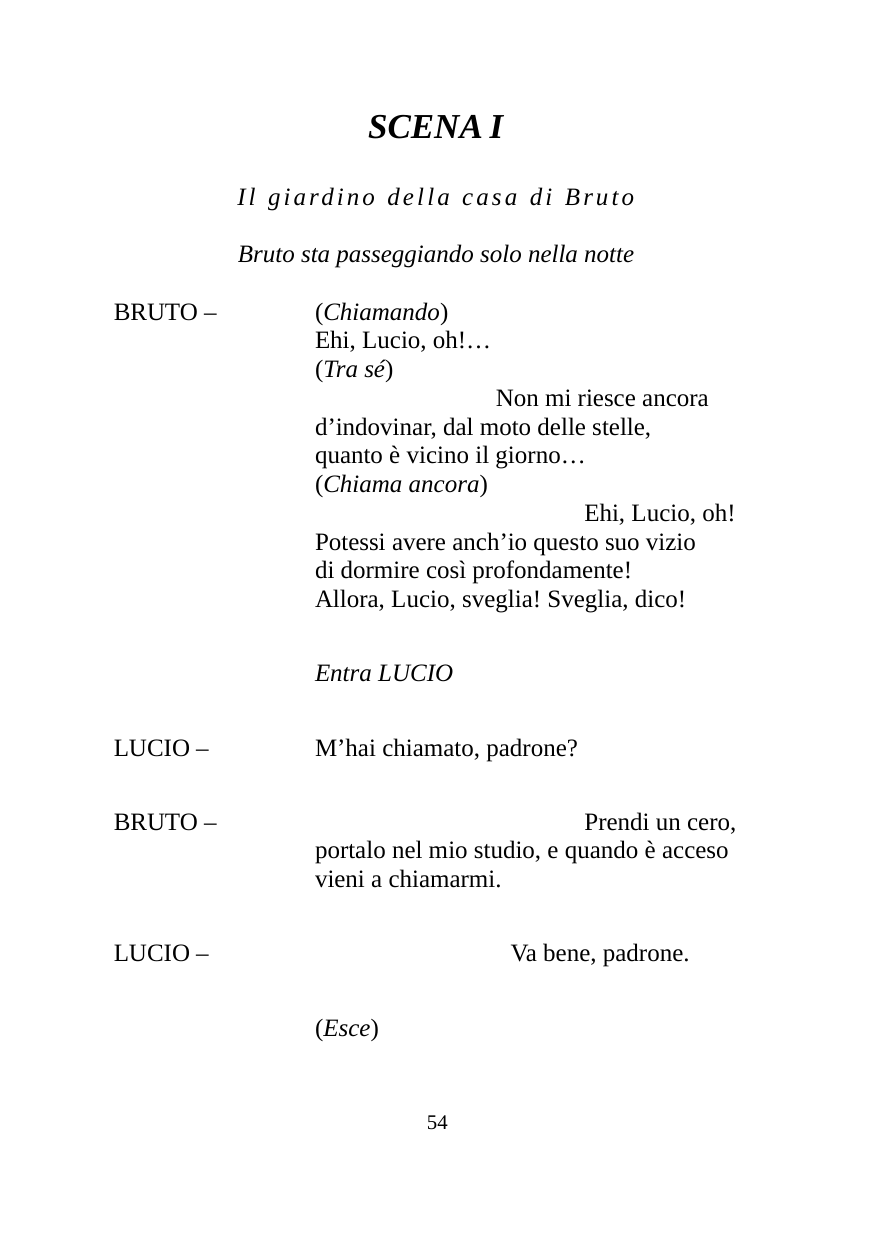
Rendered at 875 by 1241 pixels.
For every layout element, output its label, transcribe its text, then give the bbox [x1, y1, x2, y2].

table_cell M’hai chiamato, padrone? [308, 733, 768, 807]
table_cell [106, 1013, 307, 1041]
subtitle SCENA I [106, 106, 768, 146]
table_cell BRUTO – [106, 807, 307, 938]
table_cell [106, 659, 307, 733]
table_cell (Esce) [308, 1013, 768, 1041]
text Bruto sta passeggiando solo nella notte [106, 239, 768, 268]
table_cell Entra LUCIO [308, 659, 768, 733]
table_header (Chiamando) Ehi, Lucio, oh!… (Tra sé) Non mi riesce ancora d’indovinar, dal moto delle stelle, quanto è vicino il giorno… (Chiama ancora) Ehi, Lucio, oh! Potessi avere anch’io questo suo vizio di dormire così profondamente! Allora, Lucio, sveglia! Sveglia, dico! [308, 297, 768, 658]
table_cell LUCIO – [106, 939, 307, 1013]
table_cell Va bene, padrone. [308, 939, 768, 1013]
text Il giardino della casa di Bruto [106, 182, 768, 211]
table_cell LUCIO – [106, 733, 307, 807]
table_cell Prendi un cero, portalo nel mio studio, e quando è acceso vieni a chiamarmi. [308, 807, 768, 938]
table_header BRUTO – [106, 297, 307, 658]
